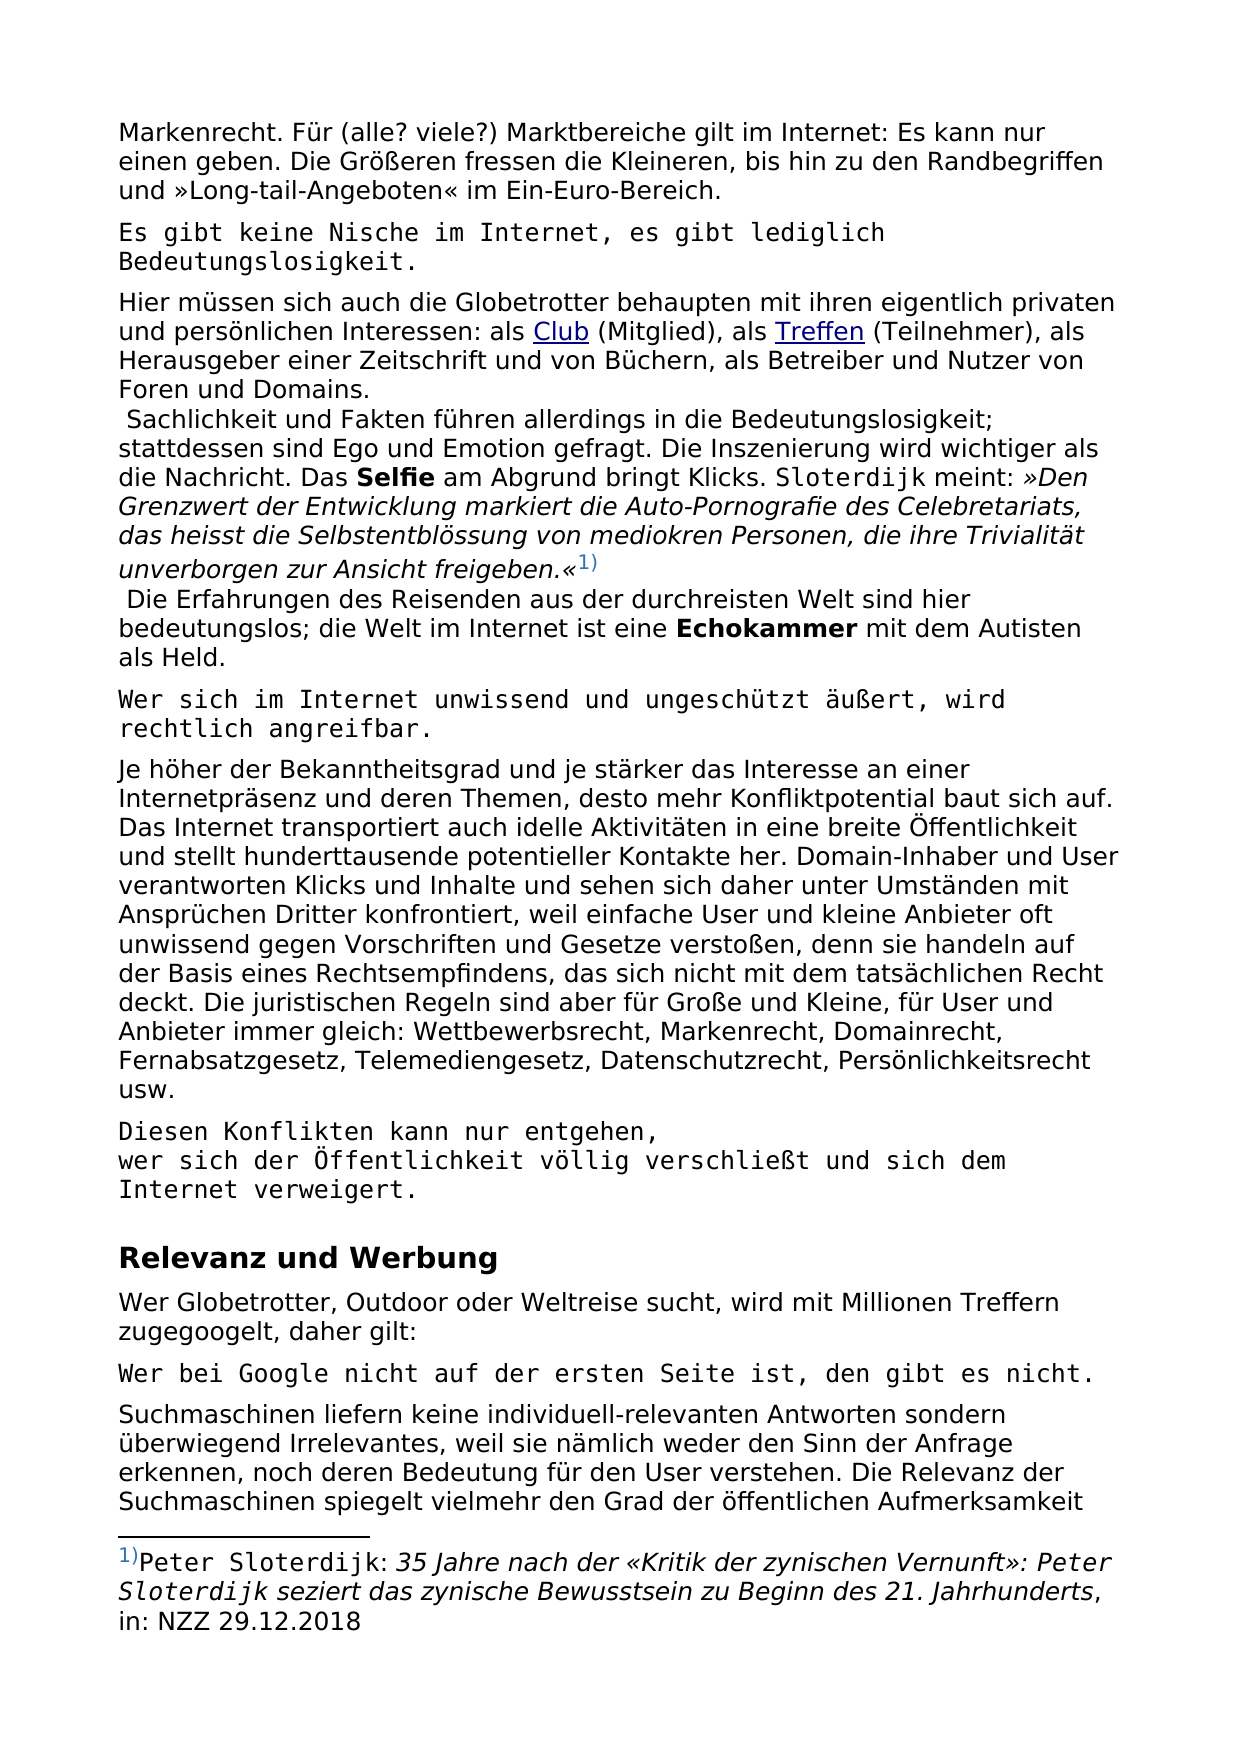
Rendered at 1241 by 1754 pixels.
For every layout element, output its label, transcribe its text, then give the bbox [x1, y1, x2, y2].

text Wer Globetrotter, Outdoor oder Weltreise sucht, wird mit Millionen Treffern zugegoogelt, daher gilt: [118, 1288, 1122, 1346]
text Diesen Konflikten kann nur entgehen, wer sich der Öffentlichkeit völlig verschließt und sich dem Internet verweigert. [118, 1117, 1122, 1205]
text Peter Sloterdijk: 35 Jahre nach der «Kritik der zynischen Vernunft»: Peter Sloterdijk seziert das zynische Bewusstsein zu Beginn des 21. Jahrhunderts, in: NZZ 29.12.2018 [118, 1543, 1122, 1636]
text Wer sich im Internet unwissend und ungeschützt äußert, wird rechtlich angreifbar. [118, 685, 1122, 743]
text Markenrecht. Für (alle? viele?) Marktbereiche gilt im Internet: Es kann nur einen geben. Die Größeren fressen die Kleineren, bis hin zu den Randbegriffen und »Long-tail-Angeboten« im Ein-Euro-Bereich. [118, 118, 1122, 206]
text Hier müssen sich auch die Globetrotter behaupten mit ihren eigentlich privaten und persönlichen Interessen: als Club (Mitglied), als Treffen (Teilnehmer), als Herausgeber einer Zeitschrift und von Büchern, als Betreiber und Nutzer von Foren und Domains. Sachlichkeit und Fakten führen allerdings in die Bedeutungslosigkeit; stattdessen sind Ego und Emotion gefragt. Die Inszenierung wird wichtiger als die Nachricht. Das Selfie am Abgrund bringt Klicks. Sloterdijk meint: »Den Grenzwert der Entwicklung markiert die Auto-Pornografie des Celebretariats, das heisst die Selbstentblössung von mediokren Personen, die ihre Trivialität unverborgen zur Ansicht freigeben.« Die Erfahrungen des Reisenden aus der durchreisten Welt sind hier bedeutungslos; die Welt im Internet ist eine Echokammer mit dem Autisten als Held. [118, 288, 1122, 672]
subtitle Relevanz und Werbung [118, 1242, 1122, 1276]
text Suchmaschinen liefern keine individuell-relevanten Antworten sondern überwiegend Irrelevantes, weil sie nämlich weder den Sinn der Anfrage erkennen, noch deren Bedeutung für den User verstehen. Die Relevanz der Suchmaschinen spiegelt vielmehr den Grad der öffentlichen Aufmerksamkeit [118, 1400, 1122, 1517]
text Je höher der Bekanntheitsgrad und je stärker das Interesse an einer Internetpräsenz und deren Themen, desto mehr Konfliktpotential baut sich auf. Das Internet transportiert auch idelle Aktivitäten in eine breite Öffentlichkeit und stellt hunderttausende potentieller Kontakte her. Domain-Inhaber und User verantworten Klicks und Inhalte und sehen sich daher unter Umständen mit Ansprüchen Dritter konfrontiert, weil einfache User und kleine Anbieter oft unwissend gegen Vorschriften und Gesetze verstoßen, denn sie handeln auf der Basis eines Rechtsempfindens, das sich nicht mit dem tatsächlichen Recht deckt. Die juristischen Regeln sind aber für Große und Kleine, für User und Anbieter immer gleich: Wettbewerbsrecht, Markenrecht, Domainrecht, Fernabsatzgesetz, Telemediengesetz, Datenschutzrecht, Persönlichkeitsrecht usw. [118, 755, 1122, 1105]
text Es gibt keine Nische im Internet, es gibt lediglich Bedeutungslosigkeit. [118, 218, 1122, 276]
text Wer bei Google nicht auf der ersten Seite ist, den gibt es nicht. [118, 1359, 1122, 1388]
